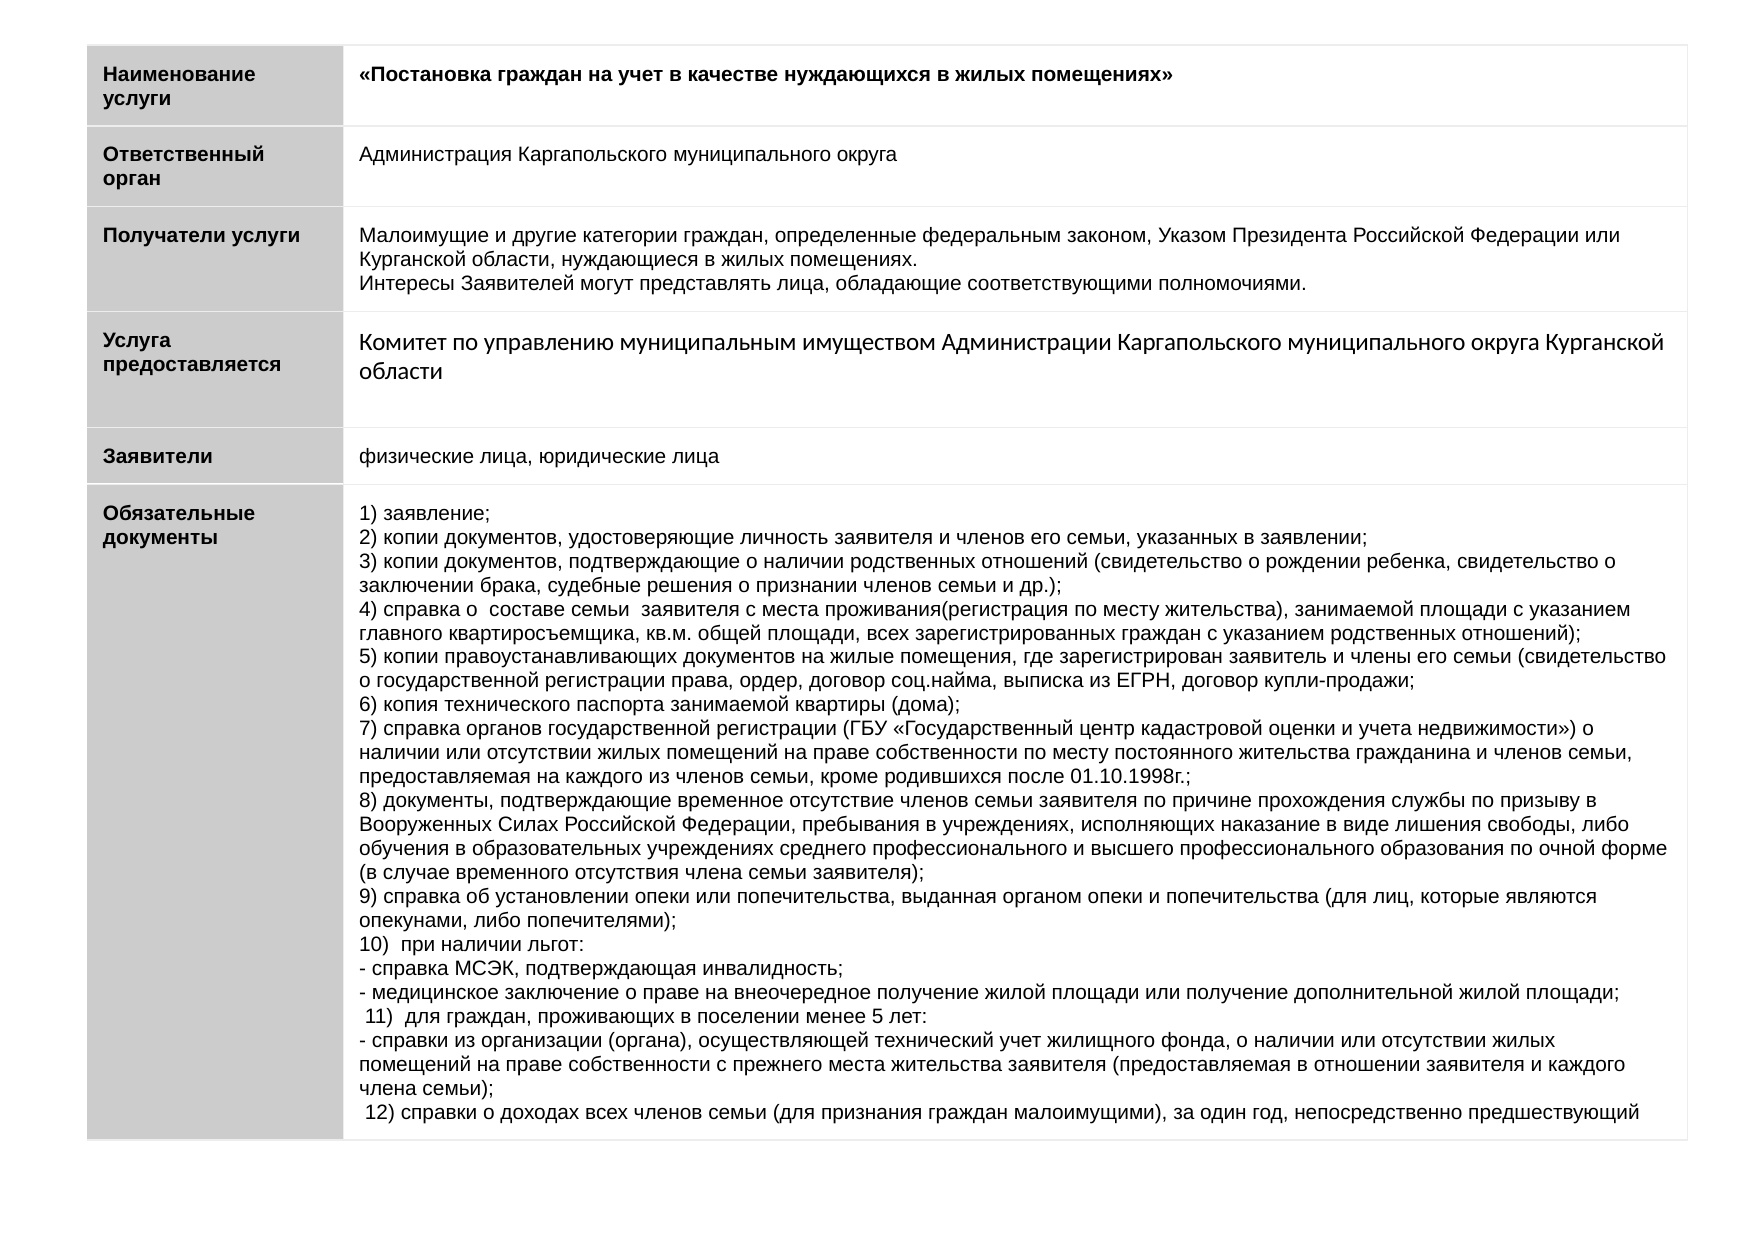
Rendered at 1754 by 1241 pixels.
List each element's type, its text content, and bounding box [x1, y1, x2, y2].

table_header «Постановка граждан на учет в качестве нуждающихся в жилых помещениях» [344, 46, 1687, 125]
table_cell физические лица, юридические лица [344, 428, 1687, 483]
table_cell Ответственный орган [87, 127, 343, 206]
table_cell Услуга предоставляется [87, 312, 343, 427]
table_cell Обязательные документы [87, 485, 343, 1139]
table_cell Получатели услуги [87, 207, 343, 311]
table_cell Малоимущие и другие категории граждан, определенные федеральным законом, Указом Президента Российской Федерации или Курганской области, нуждающиеся в жилых помещениях. Интересы Заявителей могут представлять лица, обладающие соответствующими полномочиями. [344, 207, 1687, 311]
table_header Наименование услуги [87, 46, 343, 125]
table_cell Заявители [87, 428, 343, 483]
table_cell 1) заявление; 2) копии документов, удостоверяющие личность заявителя и членов его семьи, указанных в заявлении; 3) копии документов, подтверждающие о наличии родственных отношений (свидетельство о рождении ребенка, свидетельство о заключении брака, судебные решения о признании членов семьи и др.); 4) справка о составе семьи заявителя с места проживания(регистрация по месту жительства), занимаемой площади с указанием главного квартиросъемщика, кв.м. общей площади, всех зарегистрированных граждан с указанием родственных отношений); 5) копии правоустанавливающих документов на жилые помещения, где зарегистрирован заявитель и члены его семьи (свидетельство о государственной регистрации права, ордер, договор соц.найма, выписка из ЕГРН, договор купли-продажи; 6) копия технического паспорта занимаемой квартиры (дома); 7) справка органов государственной регистрации (ГБУ «Государственный центр кадастровой оценки и учета недвижимости») о наличии или отсутствии жилых помещений на праве собственности по месту постоянного жительства гражданина и членов семьи, предоставляемая на каждого из членов семьи, кроме родившихся после 01.10.1998г.; 8) документы, подтверждающие временное отсутствие членов семьи заявителя по причине прохождения службы по призыву в Вооруженных Силах Российской Федерации, пребывания в учреждениях, исполняющих наказание в виде лишения свободы, либо обучения в образовательных учреждениях среднего профессионального и высшего профессионального образования по очной форме (в случае временного отсутствия члена семьи заявителя); 9) справка об установлении опеки или попечительства, выданная органом опеки и попечительства (для лиц, которые являются опекунами, либо попечителями); 10) при наличии льгот: - справка МСЭК, подтверждающая инвалидность; - медицинское заключение о праве на внеочередное получение жилой площади или получение дополнительной жилой площади; 11) для граждан, проживающих в поселении менее 5 лет: - справки из организации (органа), осуществляющей технический учет жилищного фонда, о наличии или отсутствии жилых помещений на праве собственности с прежнего места жительства заявителя (предоставляемая в отношении заявителя и каждого члена семьи); 12) справки о доходах всех членов семьи (для признания граждан малоимущими), за один год, непосредственно предшествующий [344, 485, 1687, 1139]
table_cell Администрация Каргапольского муниципального округа [344, 127, 1687, 206]
table_cell Комитет по управлению муниципальным имуществом Администрации Каргапольского муниципального округа Курганской области [344, 312, 1687, 427]
